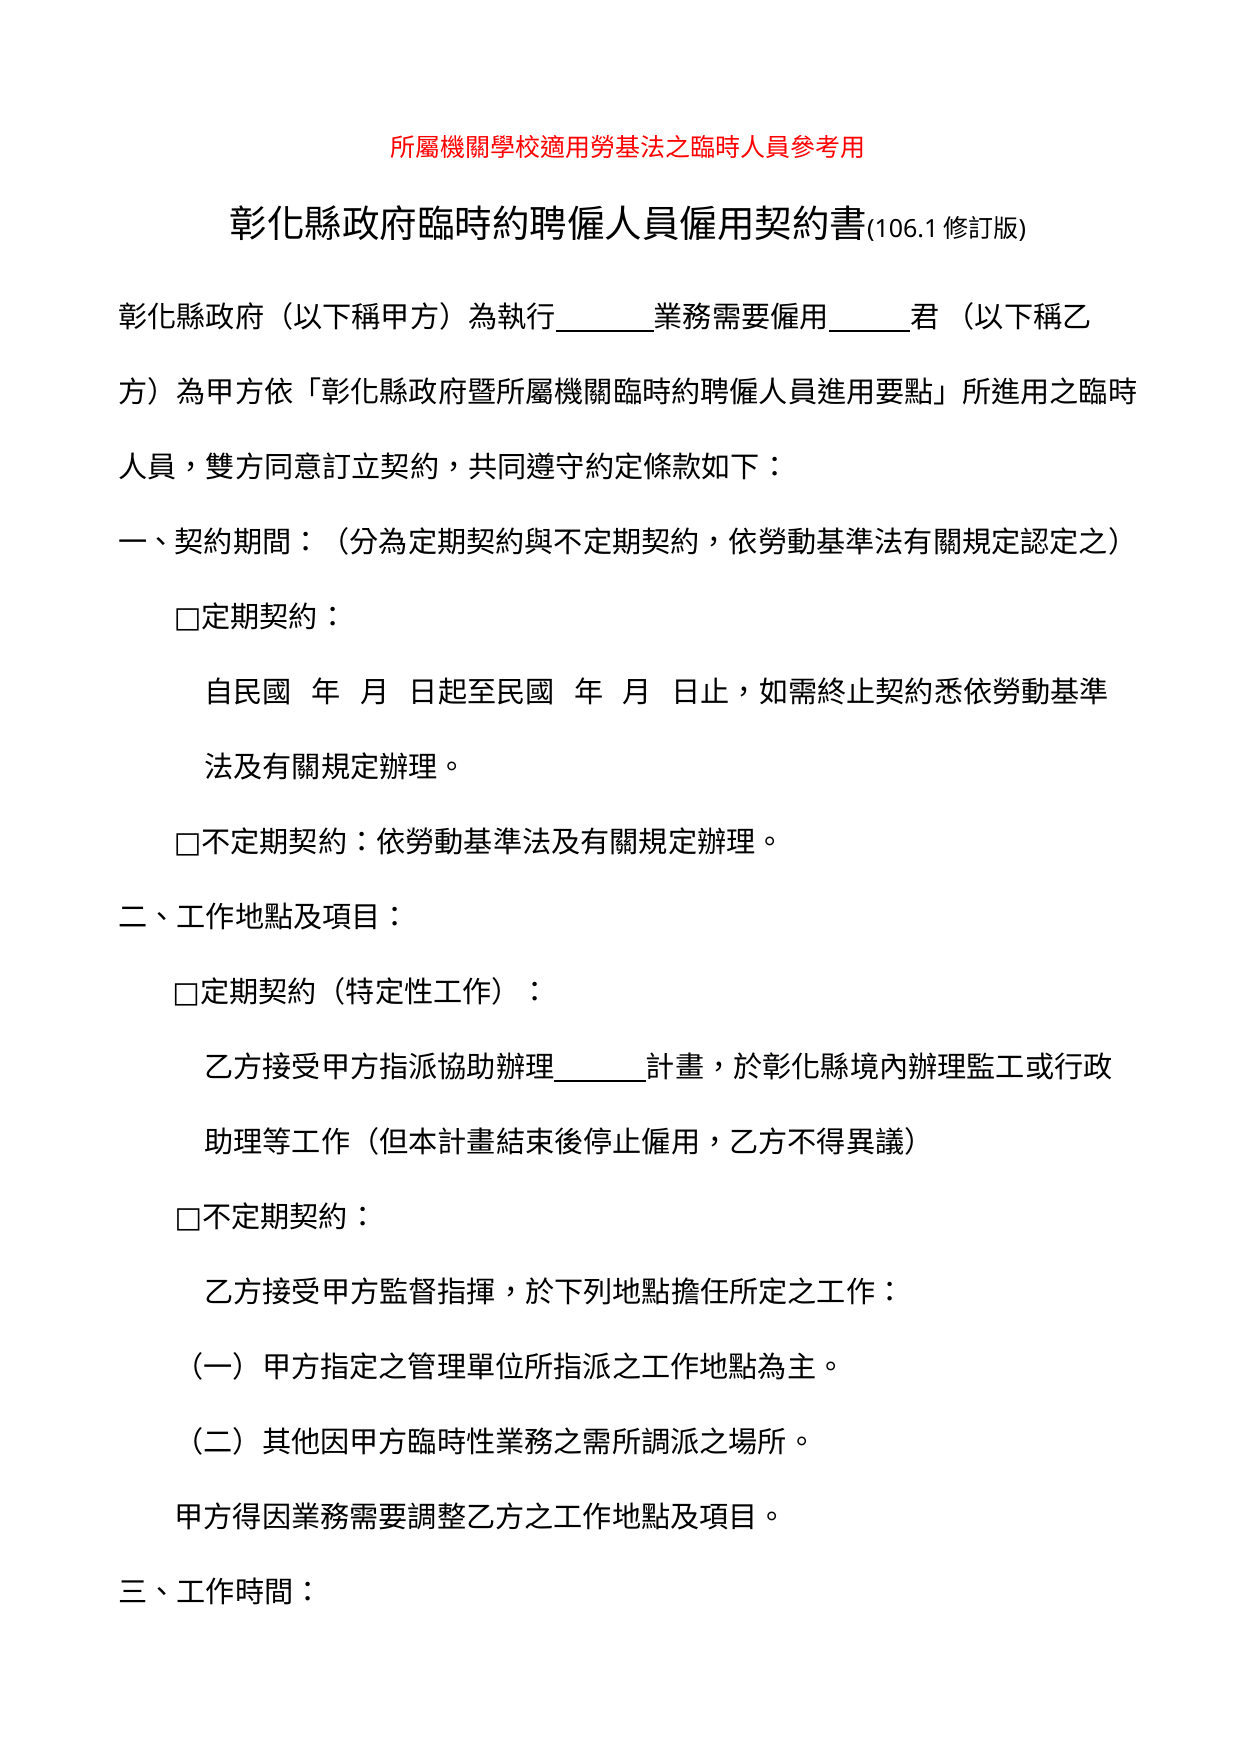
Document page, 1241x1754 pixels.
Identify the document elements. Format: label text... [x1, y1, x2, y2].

text 彰化縣政府臨時約聘僱人員僱用契約書(106.1修訂版) [118, 183, 1137, 258]
text □定期契約： [118, 577, 1137, 652]
text （二）其他因甲方臨時性業務之需所調派之場所。 [174, 1402, 1137, 1477]
text 乙方接受甲方指派協助辦理 計畫，於彰化縣境內辦理監工或行政助理等工作（但本計畫結束後停止僱用，乙方不得異議） [204, 1027, 1137, 1177]
text □定期契約（特定性工作）： [118, 952, 1137, 1027]
text 一、契約期間：（分為定期契約與不定期契約，依勞動基準法有關規定認定之） [118, 502, 1137, 577]
text □不定期契約： [174, 1177, 1137, 1252]
text 自民國 年 月 日起至民國 年 月 日止，如需終止契約悉依勞動基準法及有關規定辦理。 [204, 652, 1137, 802]
text 所屬機關學校適用勞基法之臨時人員參考用 [118, 127, 1137, 164]
text （一）甲方指定之管理單位所指派之工作地點為主。 [174, 1327, 1137, 1402]
text 甲方得因業務需要調整乙方之工作地點及項目。 [174, 1477, 1137, 1552]
text 三、工作時間： [118, 1552, 1137, 1627]
text 二、工作地點及項目： [118, 877, 1137, 952]
text 乙方接受甲方監督指揮，於下列地點擔任所定之工作： [204, 1252, 1137, 1327]
text □不定期契約：依勞動基準法及有關規定辦理。 [118, 802, 1137, 877]
text 彰化縣政府（以下稱甲方）為執行 業務需要僱用 君 （以下稱乙方）為甲方依「彰化縣政府暨所屬機關臨時約聘僱人員進用要點」所進用之臨時人員，雙方同意訂立契約，共同遵守約定條款如下： [118, 277, 1137, 502]
